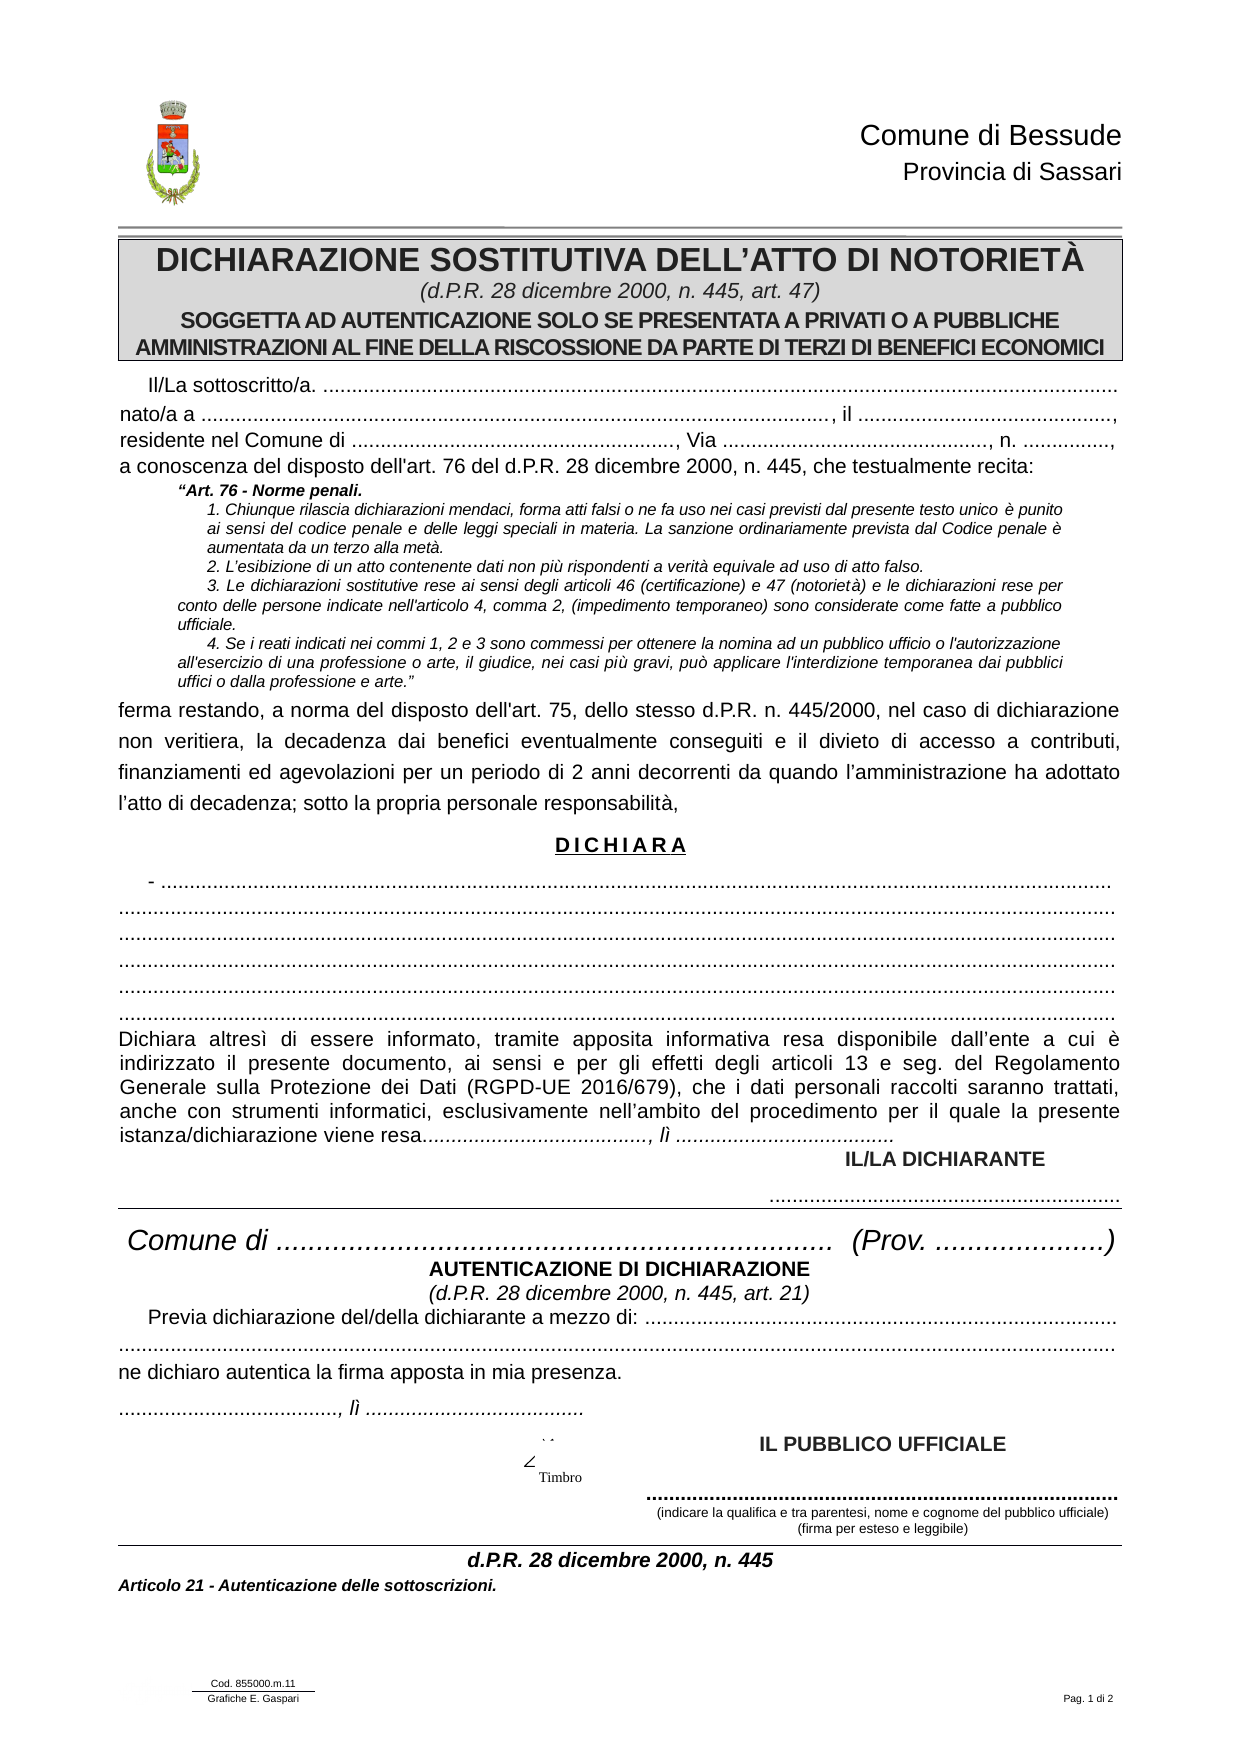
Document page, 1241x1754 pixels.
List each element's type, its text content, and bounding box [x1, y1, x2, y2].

text (d.P.R. 28 dicembre 2000, n. 445, art. 21) [118, 1281, 1121, 1304]
text Dichiara altresì di essere informato, tramite apposita informativa resa disponibile dall’ente a cui è indirizzato il presente documento, ai sensi e per gli effetti degli articoli 13 e seg. del Regolamento Generale sulla Protezione dei Dati (RGPD-UE 2016/679), che i dati personali raccolti saranno trattati, anche con strumenti informatici, esclusivamente nell’ambito del procedimento per il quale la presente istanza/dichiarazione viene resa......................................., lì ...................................... [118, 1027, 1122, 1146]
text ............................................................................................................................................................................. [118, 1000, 1122, 1024]
text Il/La sottoscritto/a. .......................................................................................................................................... [118, 373, 1122, 397]
text ............................................................................................................................................................................. [118, 921, 1122, 945]
text Comune di Bessude [224, 118, 1122, 152]
text Articolo 21 - Autenticazione delle sottoscrizioni. [118, 1576, 1122, 1595]
text ne dichiaro autentica la firma apposta in mia presenza. [118, 1359, 1121, 1383]
text Provincia di Sassari [224, 157, 1122, 185]
text .................................................................................. [643, 1481, 1122, 1505]
text (firma per esteso e leggibile) [643, 1520, 1122, 1536]
text DICHIARA [119, 833, 1122, 857]
text ferma restando, a norma del disposto dell'art. 75, dello stesso d.P.R. n. 445/2000, nel caso di dichiarazione non veritiera, la decadenza dai benefici eventualmente conseguiti e il divieto di accesso a contributi, finanziamenti ed agevolazioni per un periodo di 2 anni decorrenti da quando l’amministrazione ha adottato l’atto di decadenza; sotto la propria personale responsabilità, [118, 697, 1122, 815]
text (indicare la qualifica e tra parentesi, nome e cognome del pubblico ufficiale) [643, 1505, 1122, 1520]
text AUTENTICAZIONE DI DICHIARAZIONE [118, 1257, 1121, 1281]
text 2. L’esibizione di un atto contenente dati non più rispondenti a verità equivale ad uso di atto falso. [177, 557, 1063, 576]
text ............................................................................................................................................................................. [118, 974, 1122, 998]
text 1. Chiunque rilascia dichiarazioni mendaci, forma atti falsi o ne fa uso nei casi previsti dal presente testo unico è punito ai sensi del codice penale e delle leggi speciali in materia. La sanzione ordinariamente prevista dal Codice penale è aumentata da un terzo alla metà. [207, 499, 1063, 557]
text IL PUBBLICO UFFICIALE [643, 1432, 1122, 1456]
text 3. Le dichiarazioni sostitutive rese ai sensi degli articoli 46 (certificazione) e 47 (notorietà) e le dichiarazioni rese per conto delle persone indicate nell'articolo 4, comma 2, (impedimento temporaneo) sono considerate come fatte a pubblico ufficiale. [177, 576, 1063, 634]
text ............................................................................................................................................................................. [118, 895, 1122, 919]
text “Art. 76 - Norme penali. [177, 480, 1063, 499]
text ......................................, lì ...................................... [118, 1396, 1122, 1420]
text 4. Se i reati indicati nei commi 1, 2 e 3 sono commessi per ottenere la nomina ad un pubblico ufficio o l'autorizzazione all'esercizio di una professione o arte, il giudice, nei casi più gravi, può applicare l'interdizione temporanea dai pubblici uffici o dalla professione e arte.” [177, 634, 1063, 691]
text ............................................................................................................................................................................. [118, 948, 1122, 972]
picture [122, 87, 224, 219]
text - ..................................................................................................................................................................... [148, 868, 1122, 892]
table_header DICHIARAZIONE SOSTITUTIVA DELL’ATTO DI NOTORIETÀ (d.P.R. 28 dicembre 2000, n. 445, art. 47) SOGGETTA AD AUTENTICAZIONE SOLO SE PRESENTATA A PRIVATI O A PUBBLICHE AMMINISTRAZIONI AL FINE DELLA RISCOSSIONE DA PARTE DI TERZI DI BENEFICI ECONOMICI [119, 240, 1122, 360]
text ............................................................................................................................................................................. [118, 1332, 1121, 1356]
text nato/a a ............................................................................................................., il ............................................, [119, 401, 1122, 425]
text d.P.R. 28 dicembre 2000, n. 445 [118, 1546, 1122, 1572]
text IL/LA DICHIARANTE [768, 1146, 1122, 1170]
text residente nel Comune di ........................................................, Via .............................................., n. ..............., [119, 428, 1122, 452]
text ............................................................. [118, 1182, 1122, 1208]
text Comune di ..................................................................... (Prov. .....................) [120, 1223, 1122, 1257]
text Previa dichiarazione del/della dichiarante a mezzo di: .................................................................................. [118, 1304, 1122, 1328]
text a conoscenza del disposto dell'art. 76 del d.P.R. 28 dicembre 2000, n. 445, che testualmente recita: [119, 454, 1122, 478]
